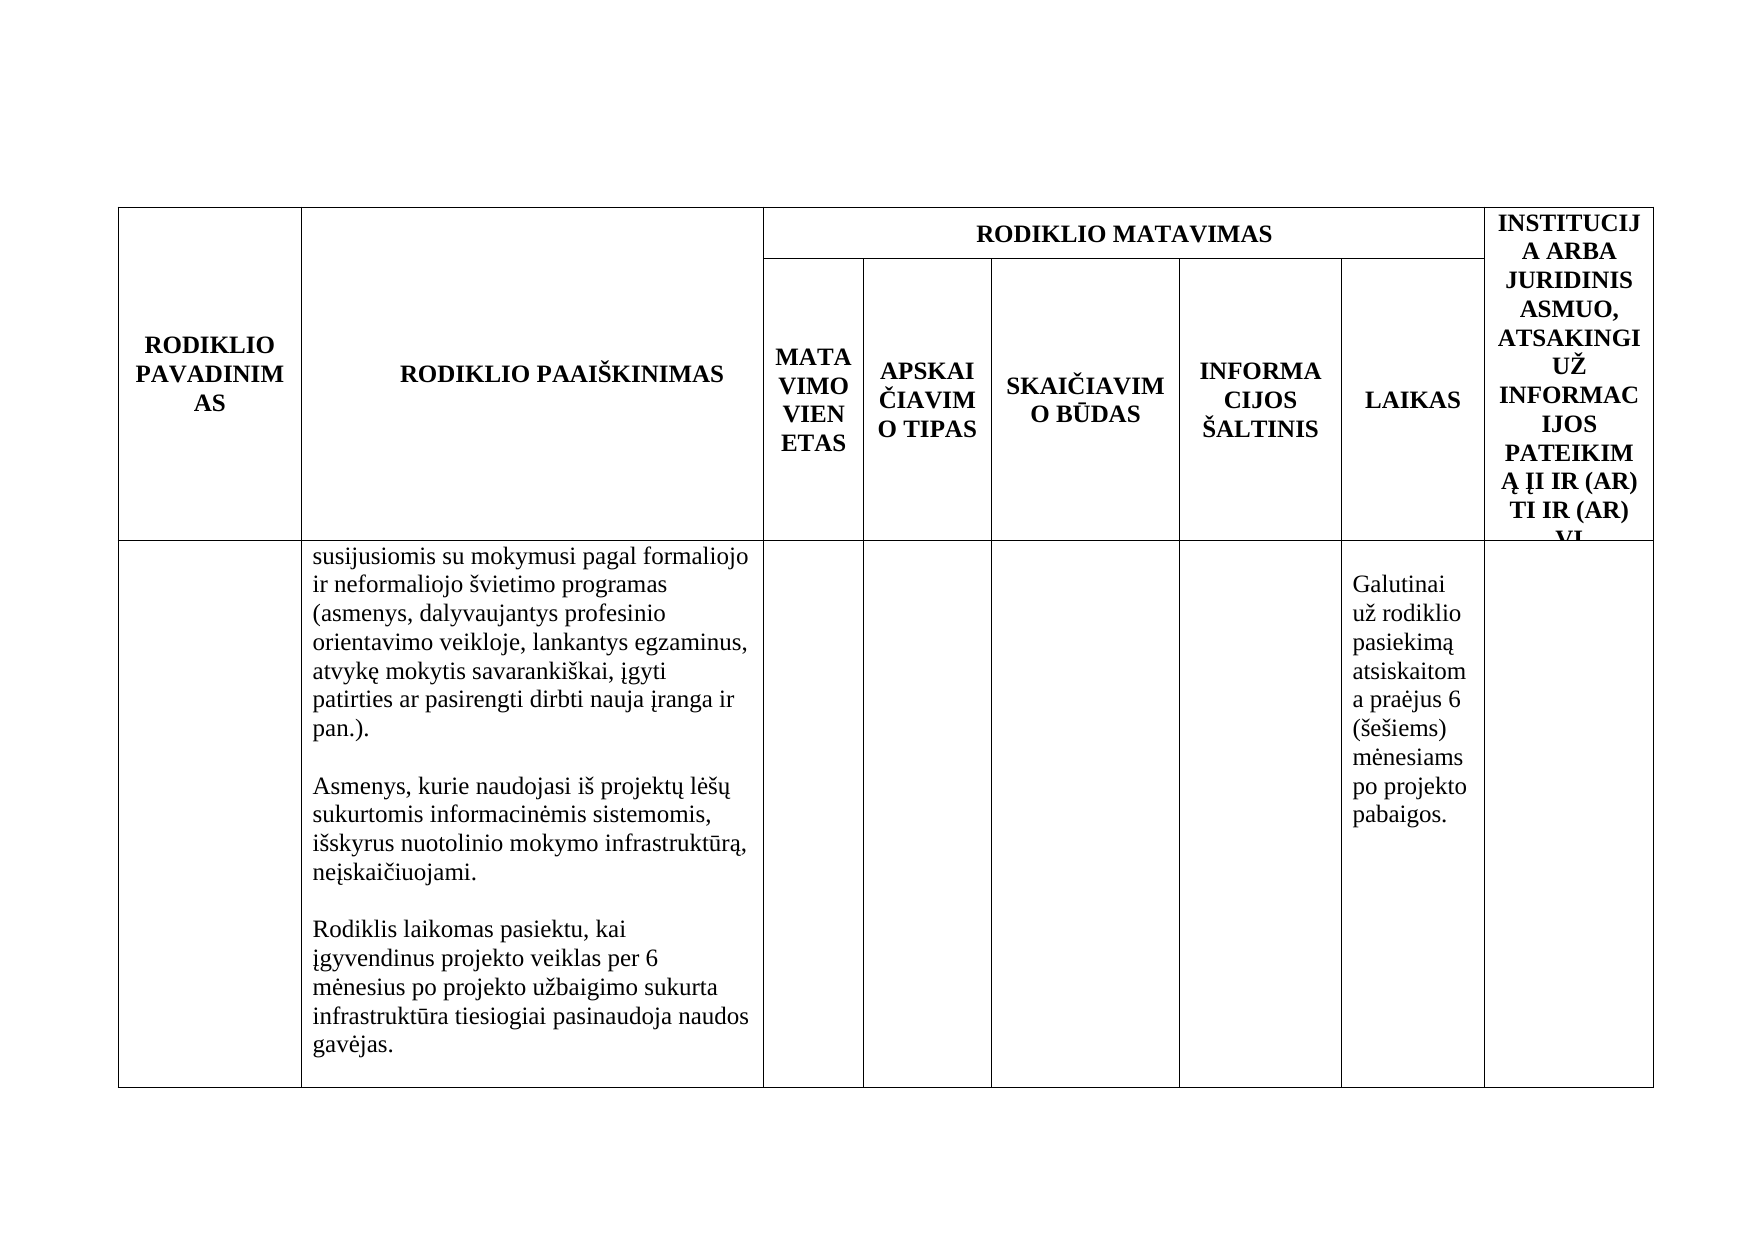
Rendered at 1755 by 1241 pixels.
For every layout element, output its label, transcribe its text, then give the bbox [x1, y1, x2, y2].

table_cell [1180, 541, 1341, 1087]
table_cell [1485, 541, 1653, 1087]
table_header RODIKLIO MATAVIMAS [764, 208, 1484, 258]
table_header RODIKLIO PAAIŠKINIMAS [302, 208, 763, 540]
table_header RODIKLIO PAVADINIMAS [119, 208, 301, 540]
table_cell susijusiomis su mokymusi pagal formaliojo ir neformaliojo švietimo programas (asmenys, dalyvaujantys profesinio orientavimo veikloje, lankantys egzaminus, atvykę mokytis savarankiškai, įgyti patirties ar pasirengti dirbti nauja įranga ir pan.). Asmenys, kurie naudojasi iš projektų lėšų sukurtomis informacinėmis sistemomis, išskyrus nuotolinio mokymo infrastruktūrą, neįskaičiuojami. Rodiklis laikomas pasiektu, kai įgyvendinus projekto veiklas per 6 mėnesius po projekto užbaigimo sukurta infrastruktūra tiesiogiai pasinaudoja naudos gavėjas. [302, 541, 763, 1087]
table_cell [119, 541, 301, 1087]
table_cell [992, 541, 1179, 1087]
table_cell APSKAIČIAVIMO TIPAS [864, 259, 991, 540]
table_cell LAIKAS [1342, 259, 1484, 540]
table_cell [764, 541, 863, 1087]
table_cell SKAIČIAVIMO BŪDAS [992, 259, 1179, 540]
table_cell [864, 541, 991, 1087]
table_cell Galutinai už rodiklio pasiekimą atsiskaitoma praėjus 6 (šešiems) mėnesiams po projekto pabaigos. [1342, 541, 1484, 1087]
table_cell INFORMACIJOS ŠALTINIS [1180, 259, 1341, 540]
table_cell MATAVIMO VIENETAS [764, 259, 863, 540]
table_header Institucija arba juridinis asmuo, atsakingi už informacijos pateikimą įI ir (ar) tI ir (ar) vI [1485, 208, 1653, 540]
